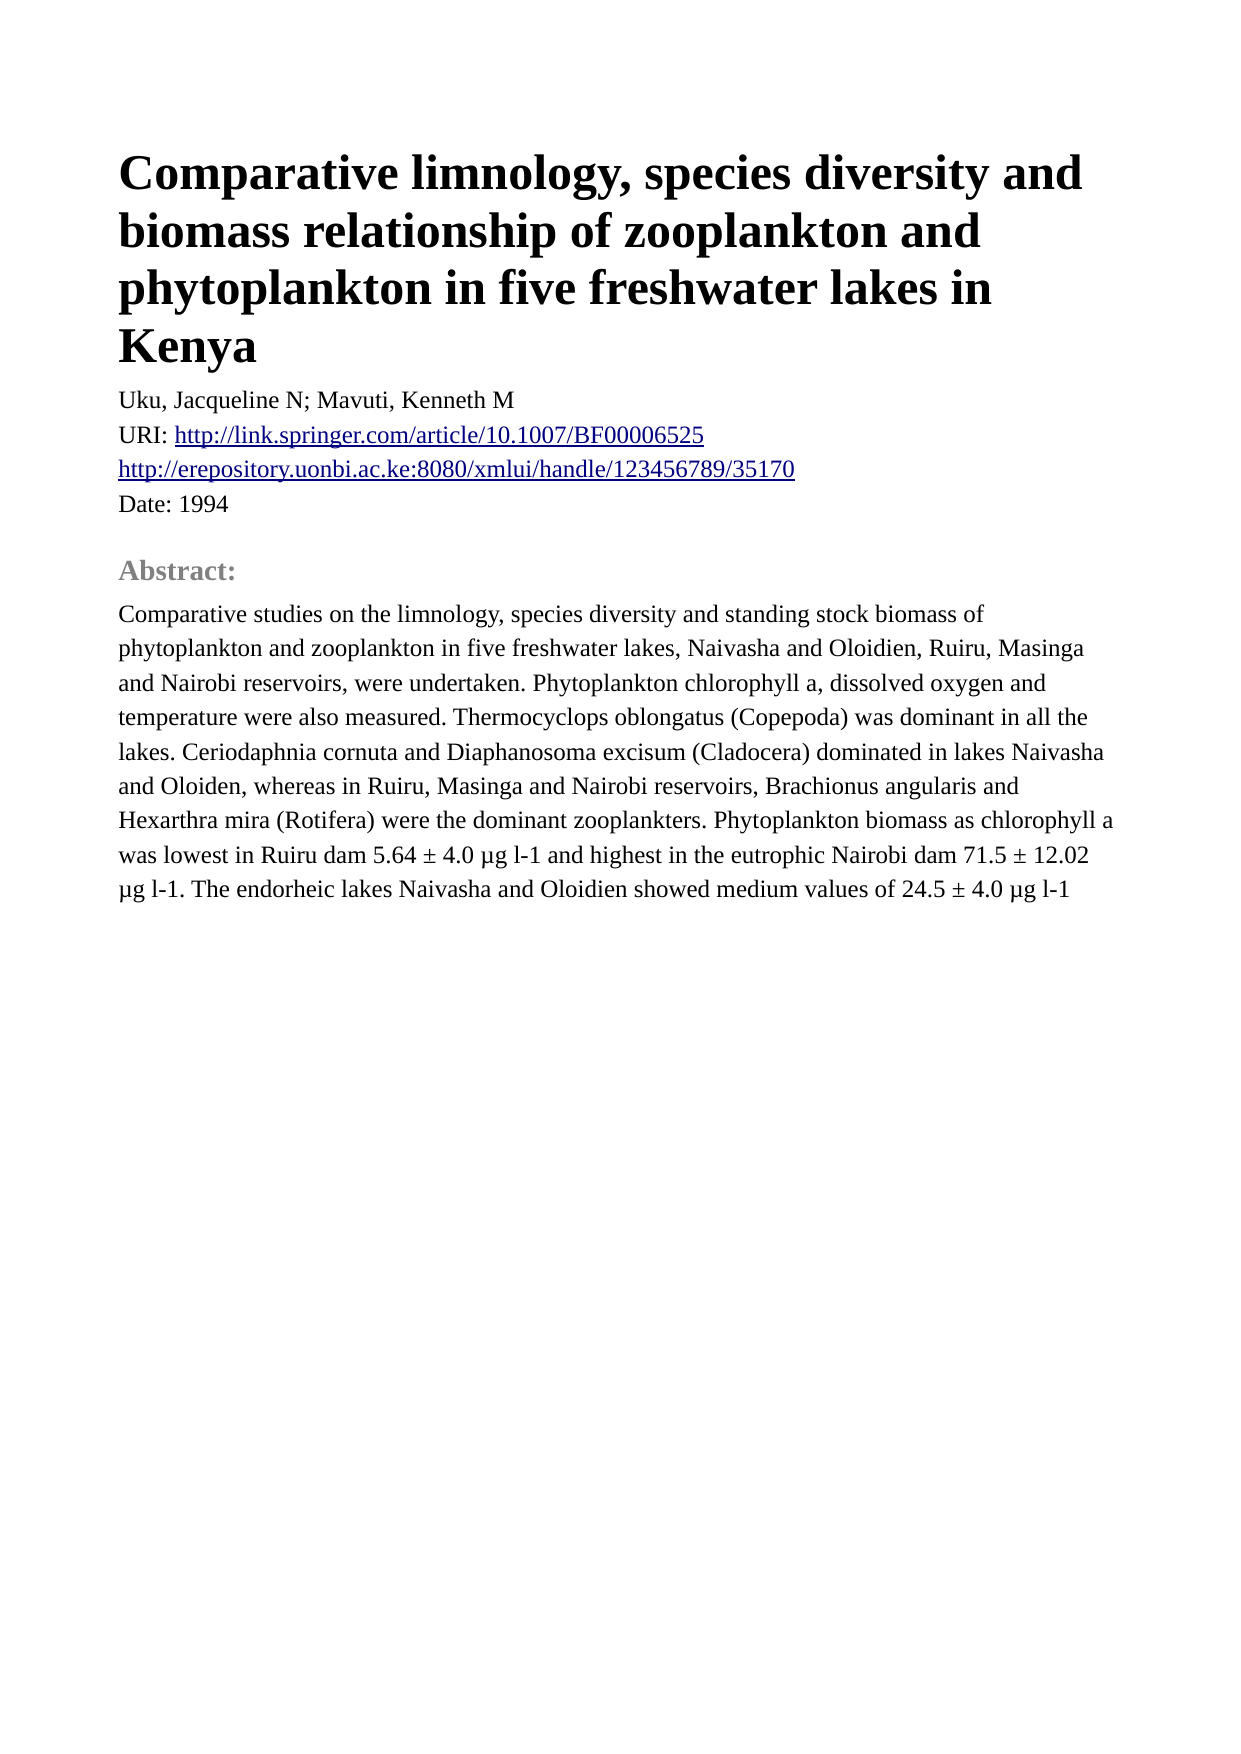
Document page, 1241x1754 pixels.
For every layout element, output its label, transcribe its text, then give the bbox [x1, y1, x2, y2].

text Uku, Jacqueline N; Mavuti, Kenneth M [118, 386, 1122, 414]
subtitle Abstract: [118, 553, 1122, 586]
text Comparative studies on the limnology, species diversity and standing stock biomass of phytoplankton and zooplankton in five freshwater lakes, Naivasha and Oloidien, Ruiru, Masinga and Nairobi reservoirs, were undertaken. Phytoplankton chlorophyll a, dissolved oxygen and temperature were also measured. Thermocyclops oblongatus (Copepoda) was dominant in all the lakes. Ceriodaphnia cornuta and Diaphanosoma excisum (Cladocera) dominated in lakes Naivasha and Oloiden, whereas in Ruiru, Masinga and Nairobi reservoirs, Brachionus angularis and Hexarthra mira (Rotifera) were the dominant zooplankters. Phytoplankton biomass as chlorophyll a was lowest in Ruiru dam 5.64 ± 4.0 µg l-1 and highest in the eutrophic Nairobi dam 71.5 ± 12.02 µg l-1. The endorheic lakes Naivasha and Oloidien showed medium values of 24.5 ± 4.0 µg l-1 [118, 599, 1122, 903]
subtitle Comparative limnology, species diversity and biomass relationship of zooplankton and phytoplankton in five freshwater lakes in Kenya [118, 143, 1122, 373]
text Date: 1994 [118, 489, 1122, 518]
text URI: http://link.springer.com/article/10.1007/BF00006525 http://erepository.uonbi.ac.ke:8080/xmlui/handle/123456789/35170 [118, 420, 1122, 483]
